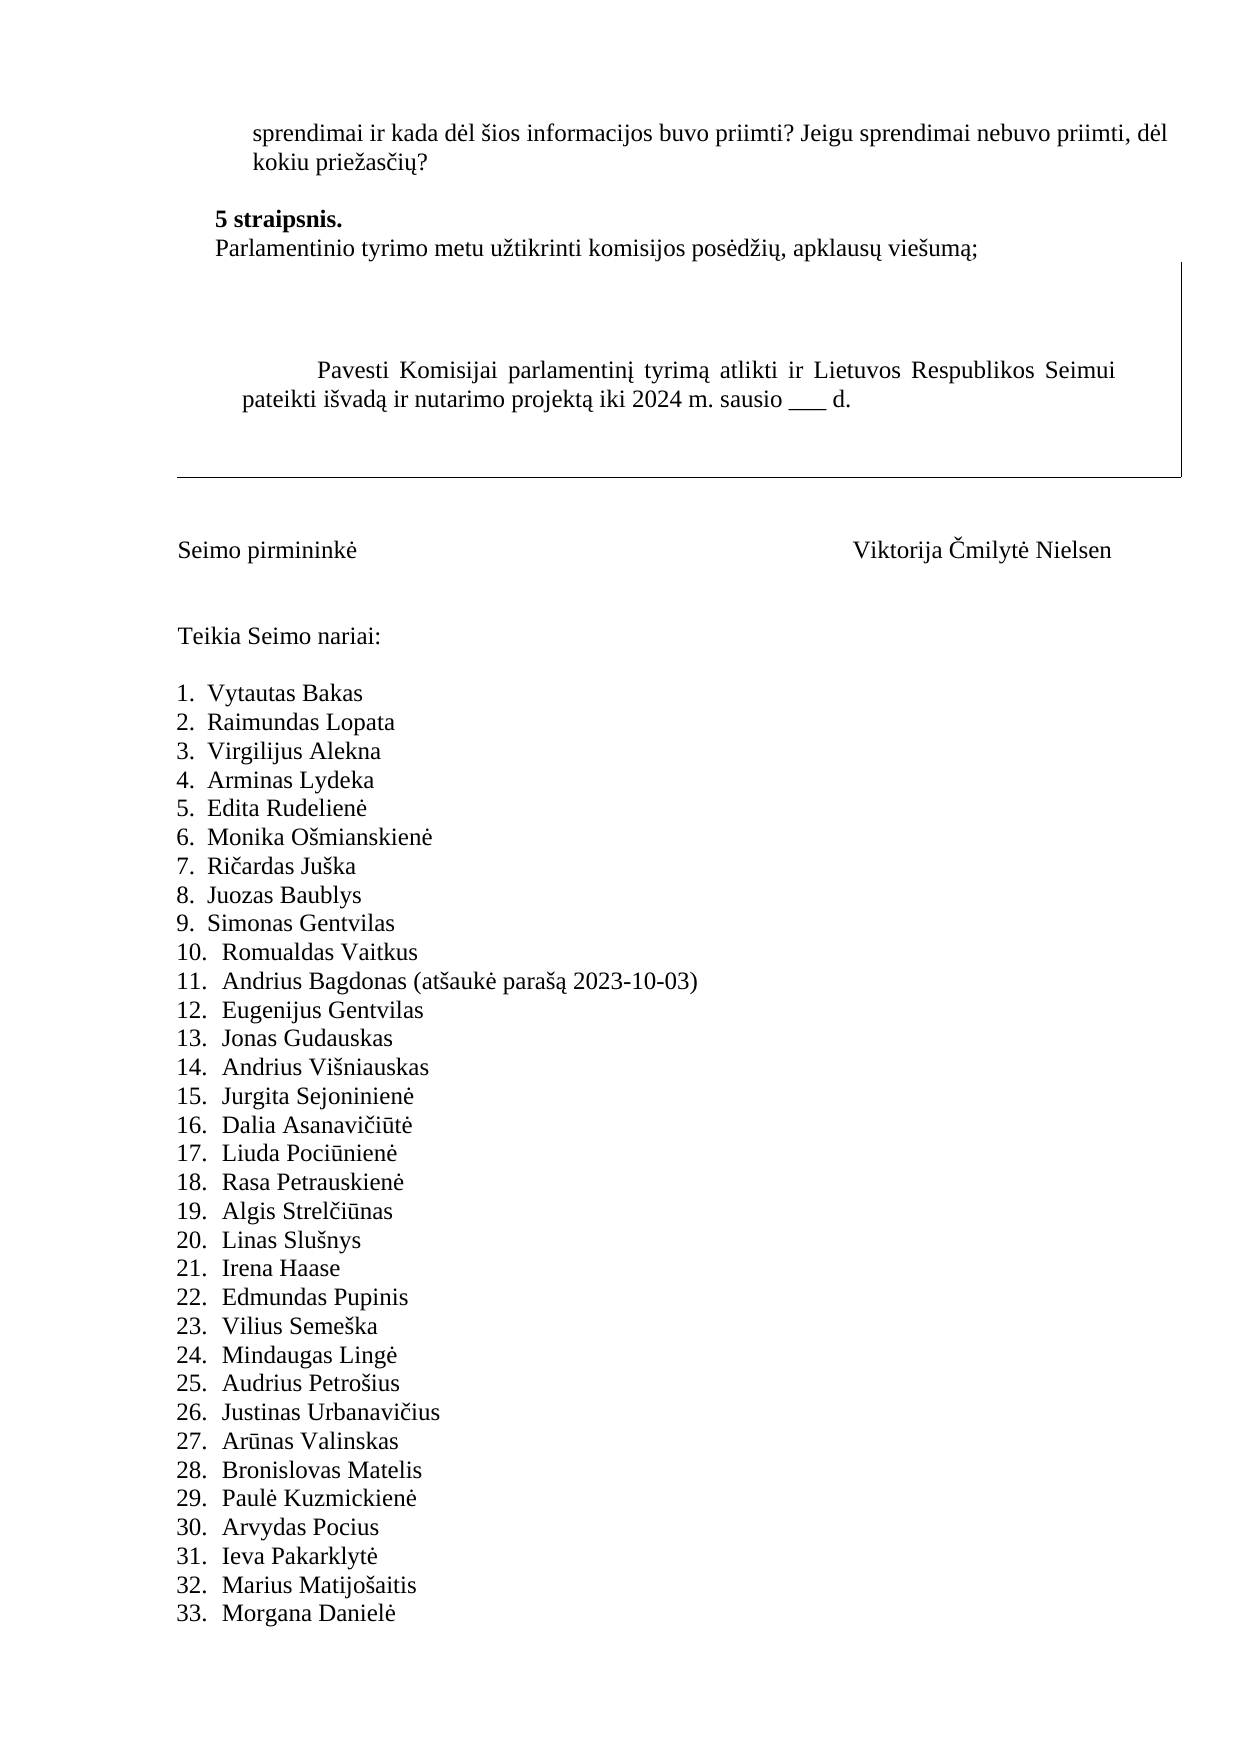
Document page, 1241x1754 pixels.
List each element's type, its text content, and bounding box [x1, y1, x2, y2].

text 15. Jurgita Sejoninienė [176, 1081, 1181, 1110]
text 21. Irena Haase [176, 1253, 1181, 1282]
text 5 straipsnis. [215, 204, 1181, 233]
text 23. Vilius Semeška [176, 1311, 1181, 1340]
text 27. Arūnas Valinskas [176, 1426, 1181, 1455]
text 32. Marius Matijošaitis [176, 1570, 1181, 1598]
text 7. Ričardas Juška [176, 851, 1181, 880]
text 26. Justinas Urbanavičius [176, 1397, 1181, 1426]
text 13. Jonas Gudauskas [176, 1023, 1181, 1052]
text 6. Monika Ošmianskienė [176, 822, 1181, 851]
text 2. Raimundas Lopata [176, 707, 1181, 736]
text 31. Ieva Pakarklytė [176, 1541, 1181, 1570]
text 17. Liuda Pociūnienė [176, 1138, 1181, 1167]
text Parlamentinio tyrimo metu užtikrinti komisijos posėdžių, apklausų viešumą; [215, 233, 1181, 262]
text Teikia Seimo nariai: [177, 621, 1181, 650]
text 30. Arvydas Pocius [176, 1512, 1181, 1541]
text 22. Edmundas Pupinis [176, 1282, 1181, 1311]
text sprendimai ir kada dėl šios informacijos buvo priimti? Jeigu sprendimai nebuvo priimti, dėl kokiu priežasčių? [215, 118, 1181, 176]
text Pavesti Komisijai parlamentinį tyrimą atlikti ir Lietuvos Respublikos Seimui pateikti išvadą ir nutarimo projektą iki 2024 m. sausio ___ d. [177, 355, 1181, 477]
text 16. Dalia Asanavičiūtė [176, 1110, 1181, 1138]
text 18. Rasa Petrauskienė [176, 1167, 1181, 1196]
text 8. Juozas Baublys [176, 880, 1181, 908]
text 33. Morgana Danielė [176, 1598, 1181, 1627]
text 20. Linas Slušnys [176, 1225, 1181, 1253]
text 4. Arminas Lydeka [176, 765, 1181, 793]
text 12. Eugenijus Gentvilas [176, 995, 1181, 1023]
text 10. Romualdas Vaitkus [176, 937, 1181, 966]
text 5. Edita Rudelienė [176, 793, 1181, 822]
text 28. Bronislovas Matelis [176, 1455, 1181, 1483]
text Seimo pirmininkė Viktorija Čmilytė Nielsen [177, 535, 1181, 563]
text 9. Simonas Gentvilas [176, 908, 1181, 937]
text 1. Vytautas Bakas [176, 678, 1181, 707]
text 3. Virgilijus Alekna [176, 736, 1181, 765]
text 29. Paulė Kuzmickienė [176, 1483, 1181, 1512]
text 14. Andrius Višniauskas [176, 1052, 1181, 1081]
text 11. Andrius Bagdonas (atšaukė parašą 2023-10-03) [176, 966, 1181, 995]
text 24. Mindaugas Lingė [176, 1340, 1181, 1368]
text 19. Algis Strelčiūnas [176, 1196, 1181, 1225]
text 25. Audrius Petrošius [176, 1368, 1181, 1397]
